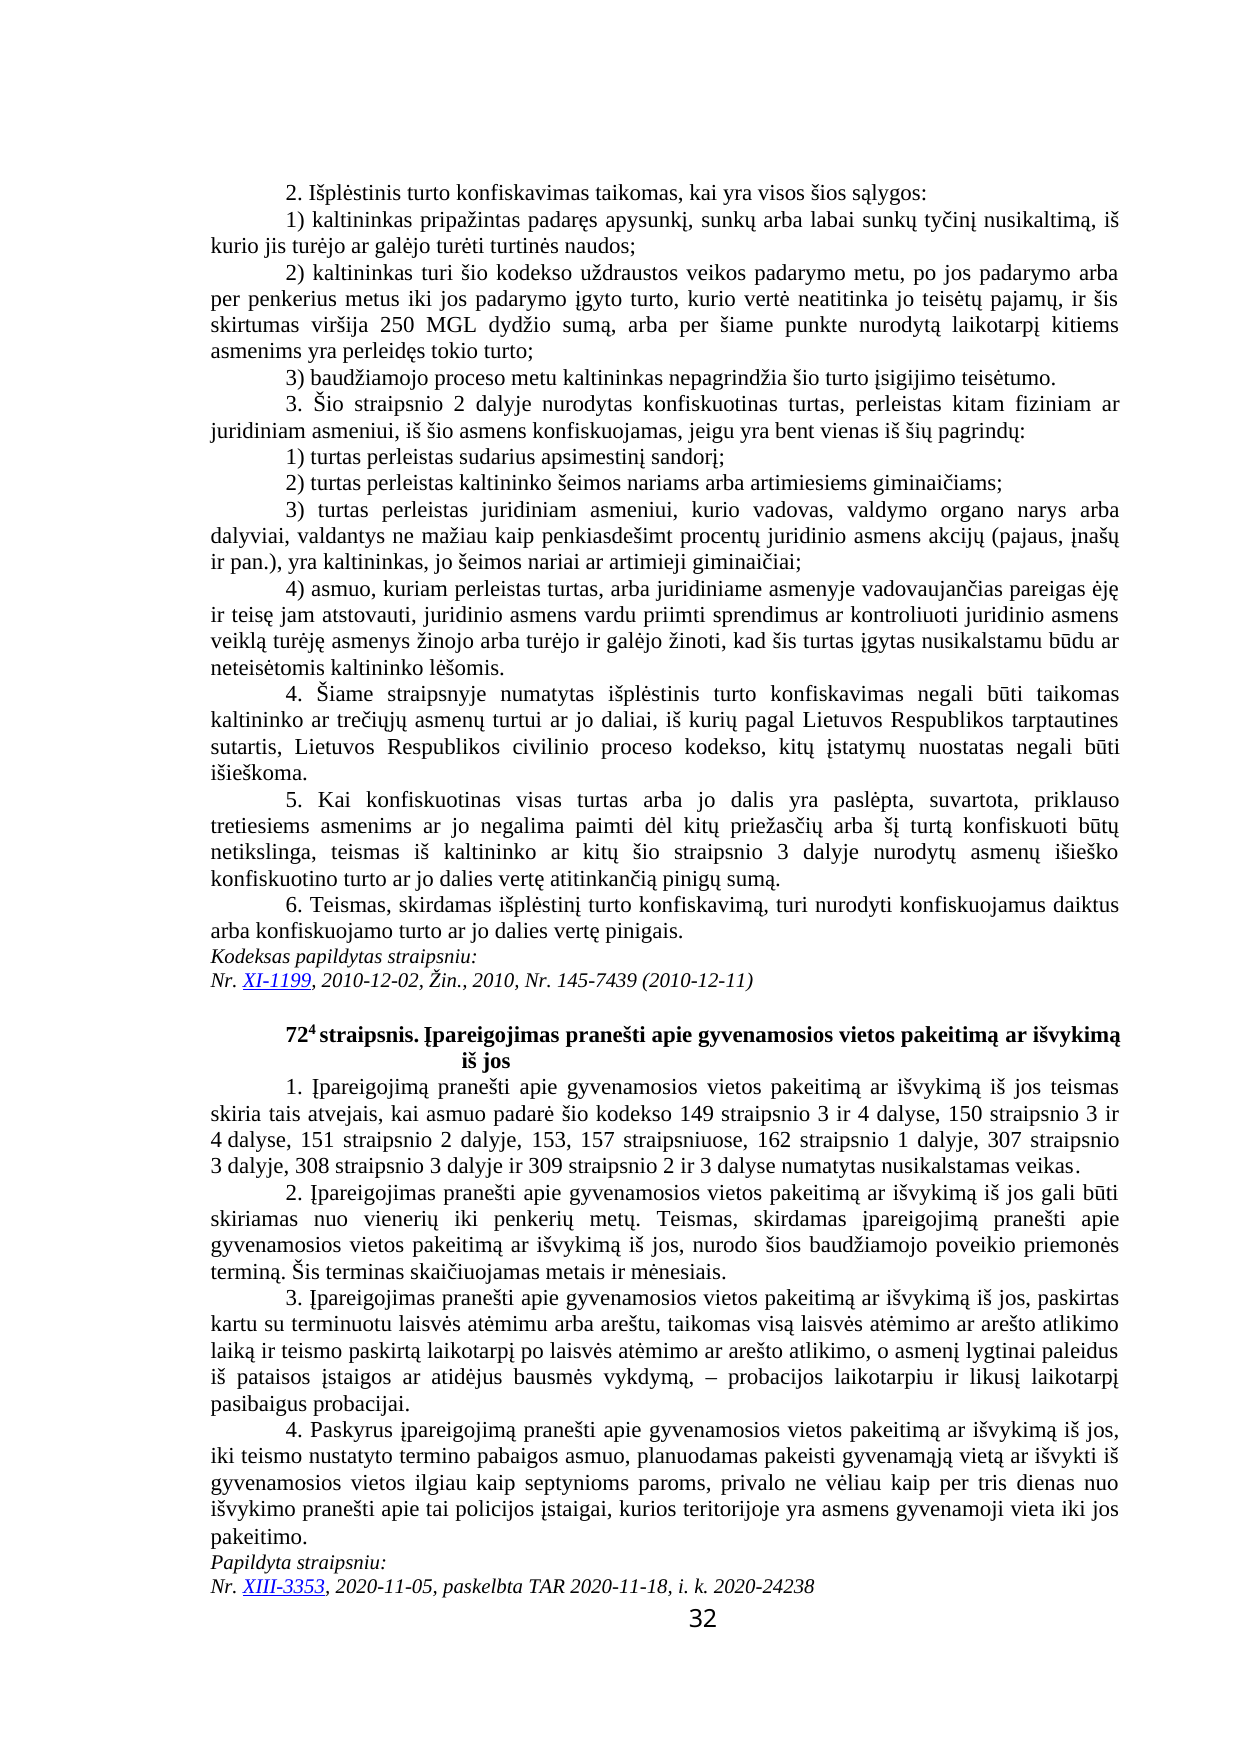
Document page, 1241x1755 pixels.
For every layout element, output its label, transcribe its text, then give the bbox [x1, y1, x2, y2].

text Nr. XI-1199, 2010-12-02, Žin., 2010, Nr. 145-7439 (2010-12-11) [210, 968, 1120, 992]
text 2) turtas perleistas kaltininko šeimos nariams arba artimiesiems giminaičiams; [210, 469, 1120, 496]
text 2) kaltininkas turi šio kodekso uždraustos veikos padarymo metu, po jos padarymo arba per penkerius metus iki jos padarymo įgyto turto, kurio vertė neatitinka jo teisėtų pajamų, ir šis skirtumas viršija 250 MGL dydžio sumą, arba per šiame punkte nurodytą laikotarpį kitiems asmenims yra perleidęs tokio turto; [210, 258, 1120, 364]
text 3. Šio straipsnio 2 dalyje nurodytas konfiskuotinas turtas, perleistas kitam fiziniam ar juridiniam asmeniui, iš šio asmens konfiskuojamas, jeigu yra bent vienas iš šių pagrindų: [210, 390, 1120, 443]
text Papildyta straipsniu: [210, 1550, 1120, 1574]
text 6. Teismas, skirdamas išplėstinį turto konfiskavimą, turi nurodyti konfiskuojamus daiktus arba konfiskuojamo turto ar jo dalies vertę pinigais. [210, 891, 1120, 944]
text 1) turtas perleistas sudarius apsimestinį sandorį; [210, 443, 1120, 469]
text 2. Įpareigojimas pranešti apie gyvenamosios vietos pakeitimą ar išvykimą iš jos gali būti skiriamas nuo vienerių iki penkerių metų. Teismas, skirdamas įpareigojimą pranešti apie gyvenamosios vietos pakeitimą ar išvykimą iš jos, nurodo šios baudžiamojo poveikio priemonės terminą. Šis terminas skaičiuojamas metais ir mėnesiais. [210, 1179, 1120, 1284]
text 1. Įpareigojimą pranešti apie gyvenamosios vietos pakeitimą ar išvykimą iš jos teismas skiria tais atvejais, kai asmuo padarė šio kodekso 149 straipsnio 3 ir 4 dalyse, 150 straipsnio 3 ir 4 dalyse, 151 straipsnio 2 dalyje, 153, 157 straipsniuose, 162 straipsnio 1 dalyje, 307 straipsnio 3 dalyje, 308 straipsnio 3 dalyje ir 309 straipsnio 2 ir 3 dalyse numatytas nusikalstamas veikas. [210, 1073, 1120, 1179]
text 3) turtas perleistas juridiniam asmeniui, kurio vadovas, valdymo organo narys arba dalyviai, valdantys ne mažiau kaip penkiasdešimt procentų juridinio asmens akcijų (pajaus, įnašų ir pan.), yra kaltininkas, jo šeimos nariai ar artimieji giminaičiai; [210, 496, 1120, 575]
text 4) asmuo, kuriam perleistas turtas, arba juridiniame asmenyje vadovaujančias pareigas ėję ir teisę jam atstovauti, juridinio asmens vardu priimti sprendimus ar kontroliuoti juridinio asmens veiklą turėję asmenys žinojo arba turėjo ir galėjo žinoti, kad šis turtas įgytas nusikalstamu būdu ar neteisėtomis kaltininko lėšomis. [210, 575, 1120, 680]
text 4. Šiame straipsnyje numatytas išplėstinis turto konfiskavimas negali būti taikomas kaltininko ar trečiųjų asmenų turtui ar jo daliai, iš kurių pagal Lietuvos Respublikos tarptautines sutartis, Lietuvos Respublikos civilinio proceso kodekso, kitų įstatymų nuostatas negali būti išieškoma. [210, 680, 1120, 786]
text 1) kaltininkas pripažintas padaręs apysunkį, sunkų arba labai sunkų tyčinį nusikaltimą, iš kurio jis turėjo ar galėjo turėti turtinės naudos; [210, 206, 1120, 258]
text Nr. XIII-3353, 2020-11-05, paskelbta TAR 2020-11-18, i. k. 2020-24238 [210, 1574, 1120, 1598]
text 2. Išplėstinis turto konfiskavimas taikomas, kai yra visos šios sąlygos: [210, 179, 1120, 206]
text 3) baudžiamojo proceso metu kaltininkas nepagrindžia šio turto įsigijimo teisėtumo. [210, 364, 1120, 390]
text 724 straipsnis. Įpareigojimas pranešti apie gyvenamosios vietos pakeitimą ar išvykimą iš jos [285, 1021, 1120, 1073]
text 4. Paskyrus įpareigojimą pranešti apie gyvenamosios vietos pakeitimą ar išvykimą iš jos, iki teismo nustatyto termino pabaigos asmuo, planuodamas pakeisti gyvenamąją vietą ar išvykti iš gyvenamosios vietos ilgiau kaip septynioms paroms, privalo ne vėliau kaip per tris dienas nuo išvykimo pranešti apie tai policijos įstaigai, kurios teritorijoje yra asmens gyvenamoji vieta iki jos pakeitimo. [210, 1416, 1120, 1550]
text 3. Įpareigojimas pranešti apie gyvenamosios vietos pakeitimą ar išvykimą iš jos, paskirtas kartu su terminuotu laisvės atėmimu arba areštu, taikomas visą laisvės atėmimo ar arešto atlikimo laiką ir teismo paskirtą laikotarpį po laisvės atėmimo ar arešto atlikimo, o asmenį lygtinai paleidus iš pataisos įstaigos ar atidėjus bausmės vykdymą, – probacijos laikotarpiu ir likusį laikotarpį pasibaigus probacijai. [210, 1284, 1120, 1416]
text Kodeksas papildytas straipsniu: [210, 944, 1120, 968]
text 5. Kai konfiskuotinas visas turtas arba jo dalis yra paslėpta, suvartota, priklauso tretiesiems asmenims ar jo negalima paimti dėl kitų priežasčių arba šį turtą konfiskuoti būtų netikslinga, teismas iš kaltininko ar kitų šio straipsnio 3 dalyje nurodytų asmenų išieško konfiskuotino turto ar jo dalies vertę atitinkančią pinigų sumą. [210, 786, 1120, 891]
